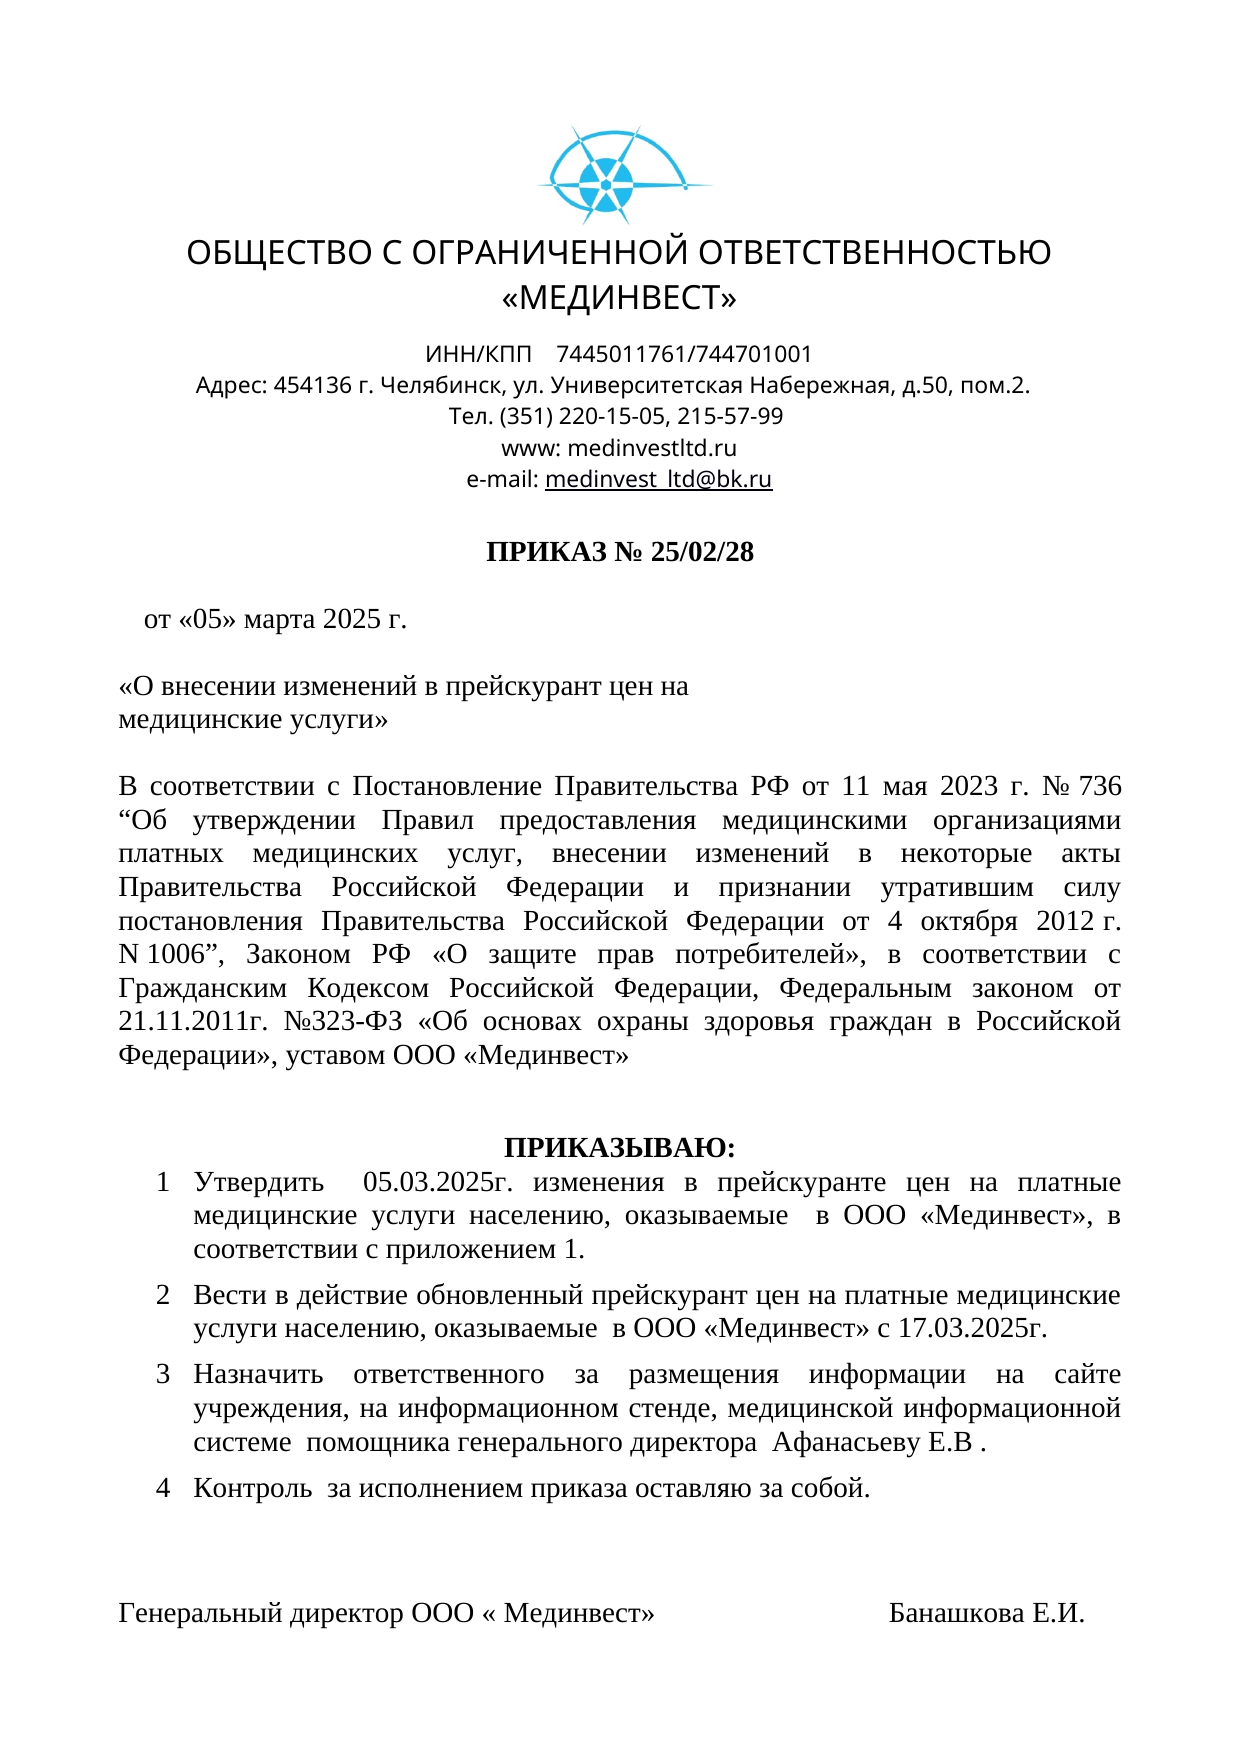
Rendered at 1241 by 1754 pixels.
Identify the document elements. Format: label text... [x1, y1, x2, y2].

text ИНН/КПП 7445011761/744701001 [118, 338, 1120, 369]
text ПРИКАЗЫВАЮ: [118, 1130, 1122, 1164]
list Вести в действие обновленный прейскурант цен на платные медицинские услуги населению, оказываемые в ООО «Мединвест» с 17.03.2025г. [156, 1277, 1122, 1344]
list Утвердить 05.03.2025г. изменения в прейскуранте цен на платные медицинские услуги населению, оказываемые в ООО «Мединвест», в соответствии с приложением 1. [156, 1164, 1122, 1264]
subtitle медицинские услуги» [118, 701, 1122, 735]
subtitle В соответствии с Постановление Правительства РФ от 11 мая 2023 г. № 736 “Об утверждении Правил предоставления медицинскими организациями платных медицинских услуг, внесении изменений в некоторые акты Правительства Российской Федерации и признании утратившим силу постановления Правительства Российской Федерации от 4 октября 2012 г. N 1006”, Законом РФ «О защите прав потребителей», в соответствии с Гражданским Кодексом Российской Федерации, Федеральным законом от 21.11.2011г. №323-ФЗ «Об основах охраны здоровья граждан в Российской Федерации», уставом ООО «Мединвест» [118, 768, 1122, 1070]
list Контроль за исполнением приказа оставляю за собой. [156, 1470, 1122, 1503]
text www: medinvestltd.ru e-mail: medinvest_ltd@bk.ru [118, 431, 1120, 494]
text Генеральный директор ООО « Мединвест» Банашкова Е.И. [118, 1595, 1122, 1629]
title от «05» марта 2025 г. [118, 601, 1122, 634]
text Адрес: 454136 г. Челябинск, ул. Университетская Набережная, д.50, пом.2. [118, 369, 1120, 400]
text ОБЩЕСТВО С ОГРАНИЧЕННОЙ ОТВЕТСТВЕННОСТЬЮ «МЕДИНВЕСТ» [118, 229, 1120, 319]
list Назначить ответственного за размещения информации на сайте учреждения, на информационном стенде, медицинской информационной системе помощника генерального директора Афанасьеву Е.В . [156, 1357, 1122, 1457]
text Тел. (351) 220-15-05, 215-57-99 [118, 400, 1120, 431]
subtitle «О внесении изменений в прейскурант цен на [118, 668, 1122, 701]
picture [360, 118, 878, 229]
title ПРИКАЗ № 25/02/28 [118, 534, 1122, 567]
